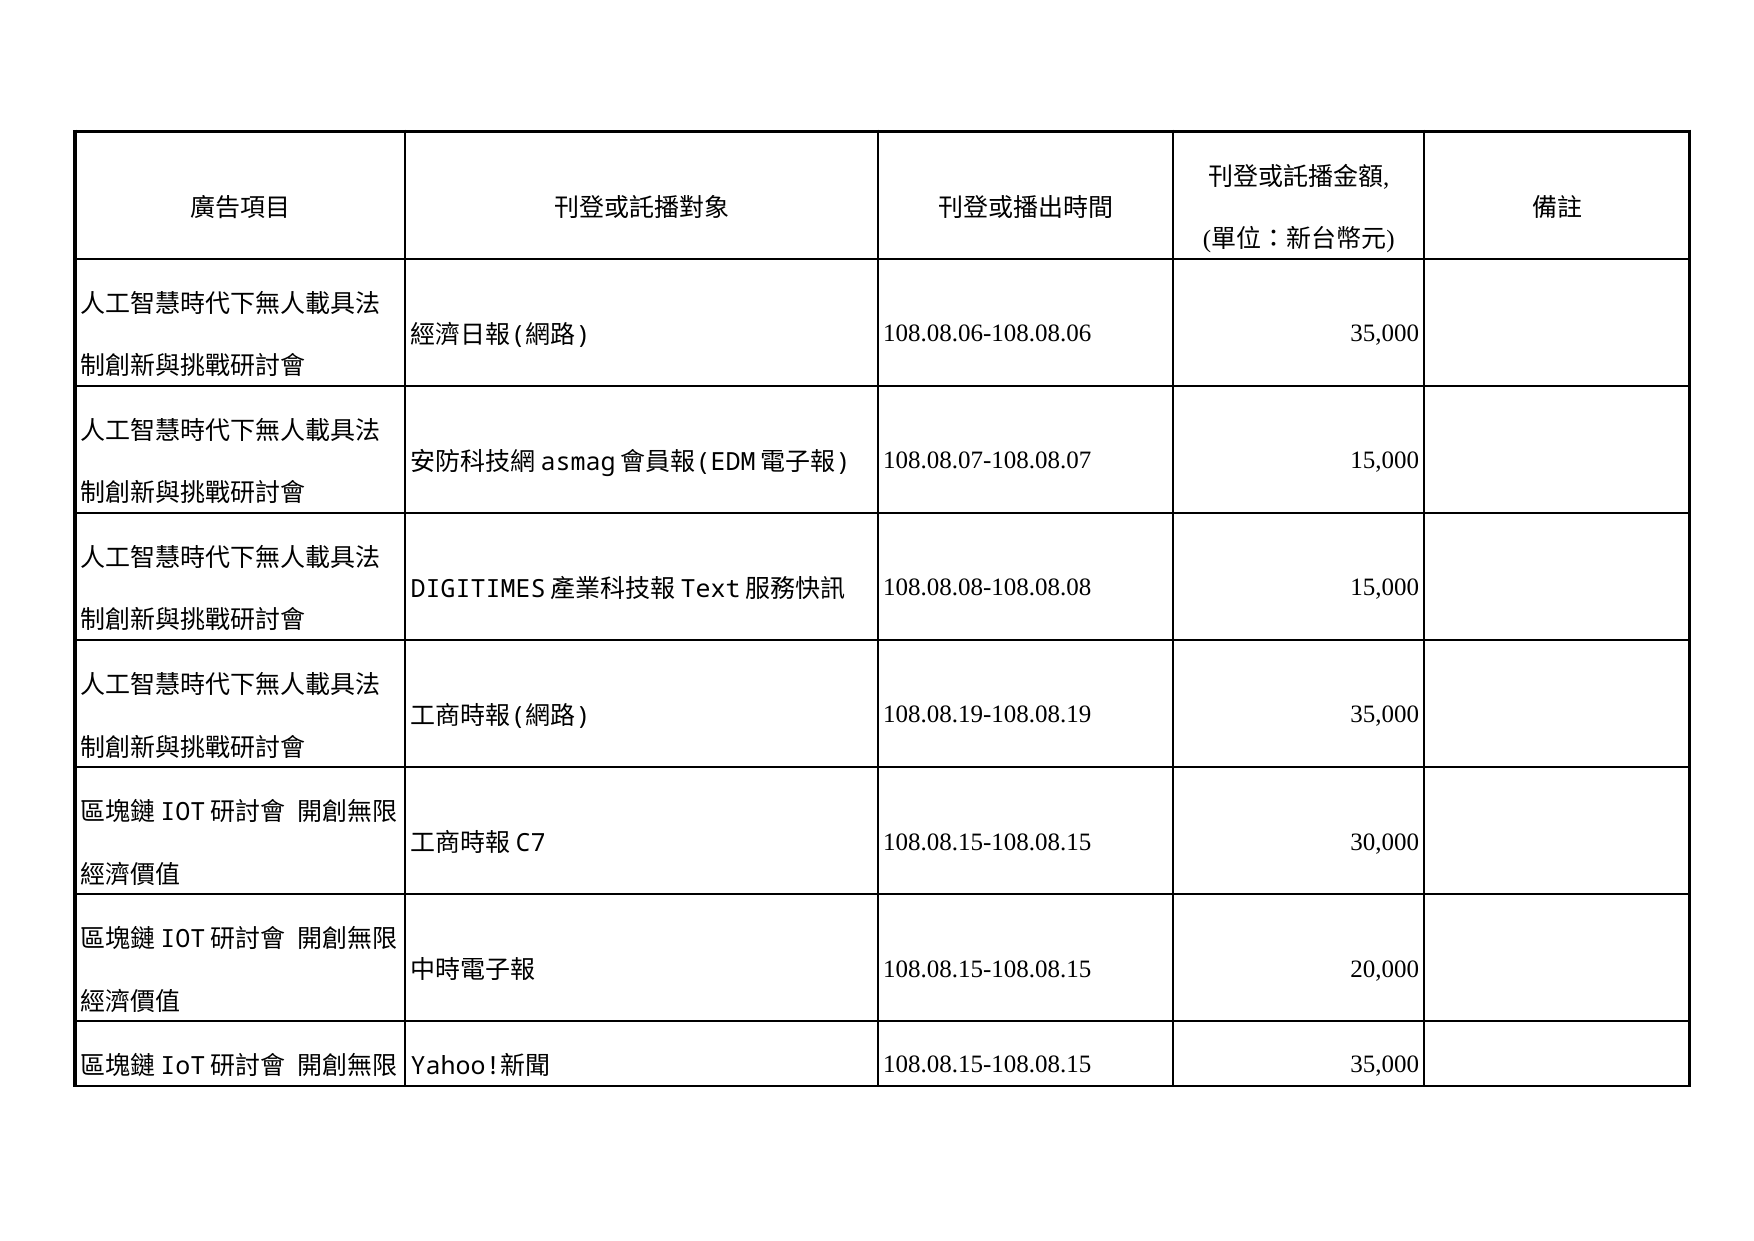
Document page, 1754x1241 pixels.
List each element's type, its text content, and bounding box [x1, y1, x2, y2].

table_cell 108.08.19-108.08.19 [879, 641, 1172, 766]
table_cell Yahoo!新聞 [406, 1022, 877, 1085]
table_cell 35,000 [1174, 260, 1423, 385]
table_cell 15,000 [1174, 387, 1423, 512]
table_cell [1425, 641, 1688, 766]
table_header 刊登或託播對象 [406, 133, 877, 258]
table_cell 區塊鏈IOT研討會 開創無限經濟價值 [77, 768, 404, 893]
table_cell 區塊鏈IoT研討會 開創無限 [77, 1022, 404, 1085]
table_header 備註 [1425, 133, 1688, 258]
table_cell [1425, 514, 1688, 639]
table_cell 30,000 [1174, 768, 1423, 893]
table_cell 35,000 [1174, 1022, 1423, 1085]
table_cell 工商時報(網路) [406, 641, 877, 766]
table_cell [1425, 387, 1688, 512]
table_cell [1425, 260, 1688, 385]
table_cell 經濟日報(網路) [406, 260, 877, 385]
table_header 刊登或播出時間 [879, 133, 1172, 258]
table_cell 人工智慧時代下無人載具法制創新與挑戰研討會 [77, 260, 404, 385]
table_cell 20,000 [1174, 895, 1423, 1020]
table_cell 人工智慧時代下無人載具法制創新與挑戰研討會 [77, 387, 404, 512]
table_cell 35,000 [1174, 641, 1423, 766]
table_cell 中時電子報 [406, 895, 877, 1020]
table_header 廣告項目 [77, 133, 404, 258]
table_cell [1425, 768, 1688, 893]
table_cell 工商時報C7 [406, 768, 877, 893]
table_cell 108.08.07-108.08.07 [879, 387, 1172, 512]
table_cell 區塊鏈IOT研討會 開創無限經濟價值 [77, 895, 404, 1020]
table_cell 108.08.06-108.08.06 [879, 260, 1172, 385]
table_header 刊登或託播金額, (單位：新台幣元) [1174, 133, 1423, 258]
table_cell [1425, 895, 1688, 1020]
table_cell 108.08.15-108.08.15 [879, 895, 1172, 1020]
table_cell [1425, 1022, 1688, 1085]
table_cell 人工智慧時代下無人載具法制創新與挑戰研討會 [77, 641, 404, 766]
table_cell 安防科技網asmag會員報(EDM電子報) [406, 387, 877, 512]
table_cell 人工智慧時代下無人載具法制創新與挑戰研討會 [77, 514, 404, 639]
table_cell 15,000 [1174, 514, 1423, 639]
table_cell 108.08.15-108.08.15 [879, 1022, 1172, 1085]
table_cell DIGITIMES產業科技報Text服務快訊 [406, 514, 877, 639]
table_cell 108.08.15-108.08.15 [879, 768, 1172, 893]
table_cell 108.08.08-108.08.08 [879, 514, 1172, 639]
